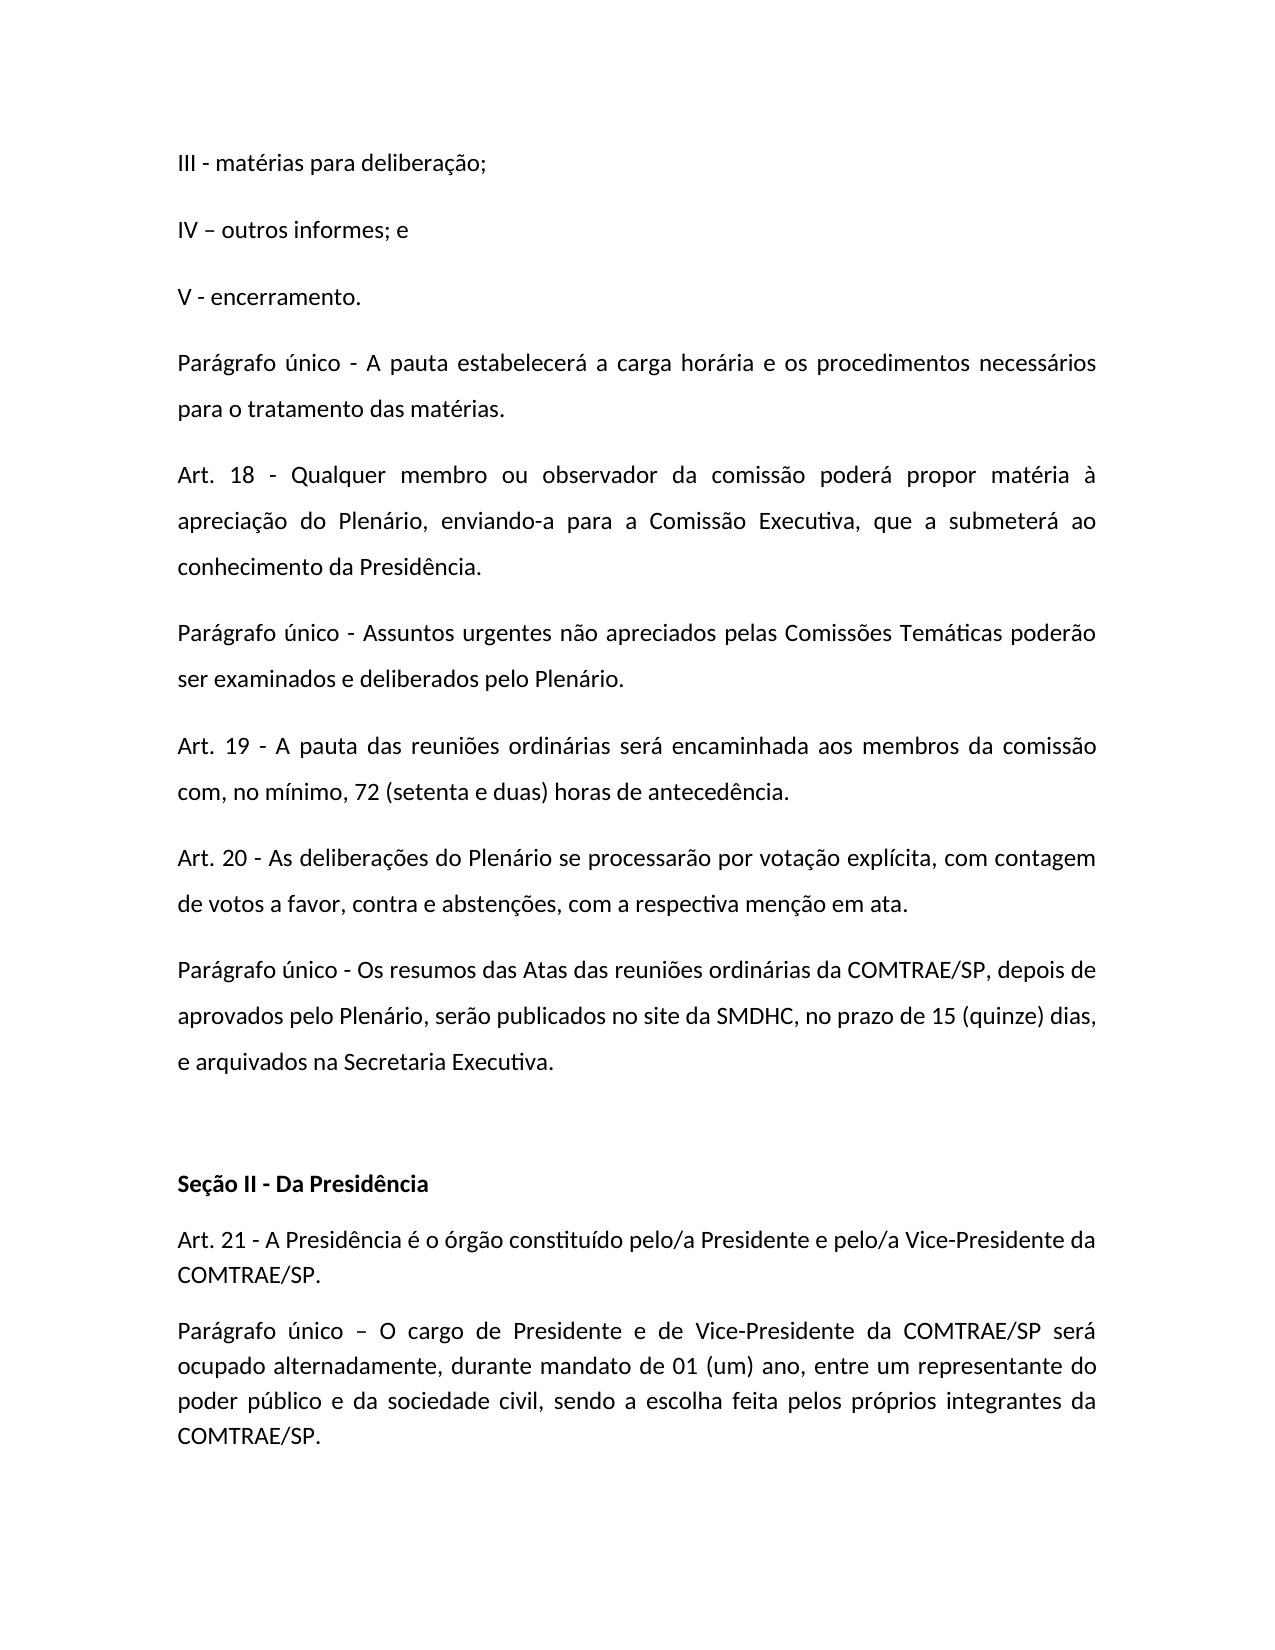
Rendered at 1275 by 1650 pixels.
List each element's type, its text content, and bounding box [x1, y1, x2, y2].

text Parágrafo único - Assuntos urgentes não apreciados pelas Comissões Temáticas poderão ser examinados e deliberados pelo Plenário. [177, 618, 1098, 694]
text Parágrafo único – O cargo de Presidente e de Vice-Presidente da COMTRAE/SP será ocupado alternadamente, durante mandato de 01 (um) ano, entre um representante do poder público e da sociedade civil, sendo a escolha feita pelos próprios integrantes da COMTRAE/SP. [177, 1315, 1098, 1451]
text IV – outros informes; e [177, 214, 1098, 245]
text Art. 18 - Qualquer membro ou observador da comissão poderá propor matéria à apreciação do Plenário, enviando-a para a Comissão Executiva, que a submeterá ao conhecimento da Presidência. [177, 459, 1098, 582]
text Art. 20 - As deliberações do Plenário se processarão por votação explícita, com contagem de votos a favor, contra e abstenções, com a respectiva menção em ata. [177, 842, 1098, 918]
text Parágrafo único - Os resumos das Atas das reuniões ordinárias da COMTRAE/SP, depois de aprovados pelo Plenário, serão publicados no site da SMDHC, no prazo de 15 (quinze) dias, e arquivados na Secretaria Executiva. [177, 954, 1098, 1076]
text III - matérias para deliberação; [177, 148, 1098, 178]
text Art. 21 - A Presidência é o órgão constituído pelo/a Presidente e pelo/a Vice-Presidente da COMTRAE/SP. [177, 1224, 1098, 1290]
text V - encerramento. [177, 281, 1098, 311]
text Parágrafo único - A pauta estabelecerá a carga horária e os procedimentos necessários para o tratamento das matérias. [177, 347, 1098, 423]
text Art. 19 - A pauta das reuniões ordinárias será encaminhada aos membros da comissão com, no mínimo, 72 (setenta e duas) horas de antecedência. [177, 730, 1098, 806]
text Seção II - Da Presidência [177, 1168, 1098, 1199]
